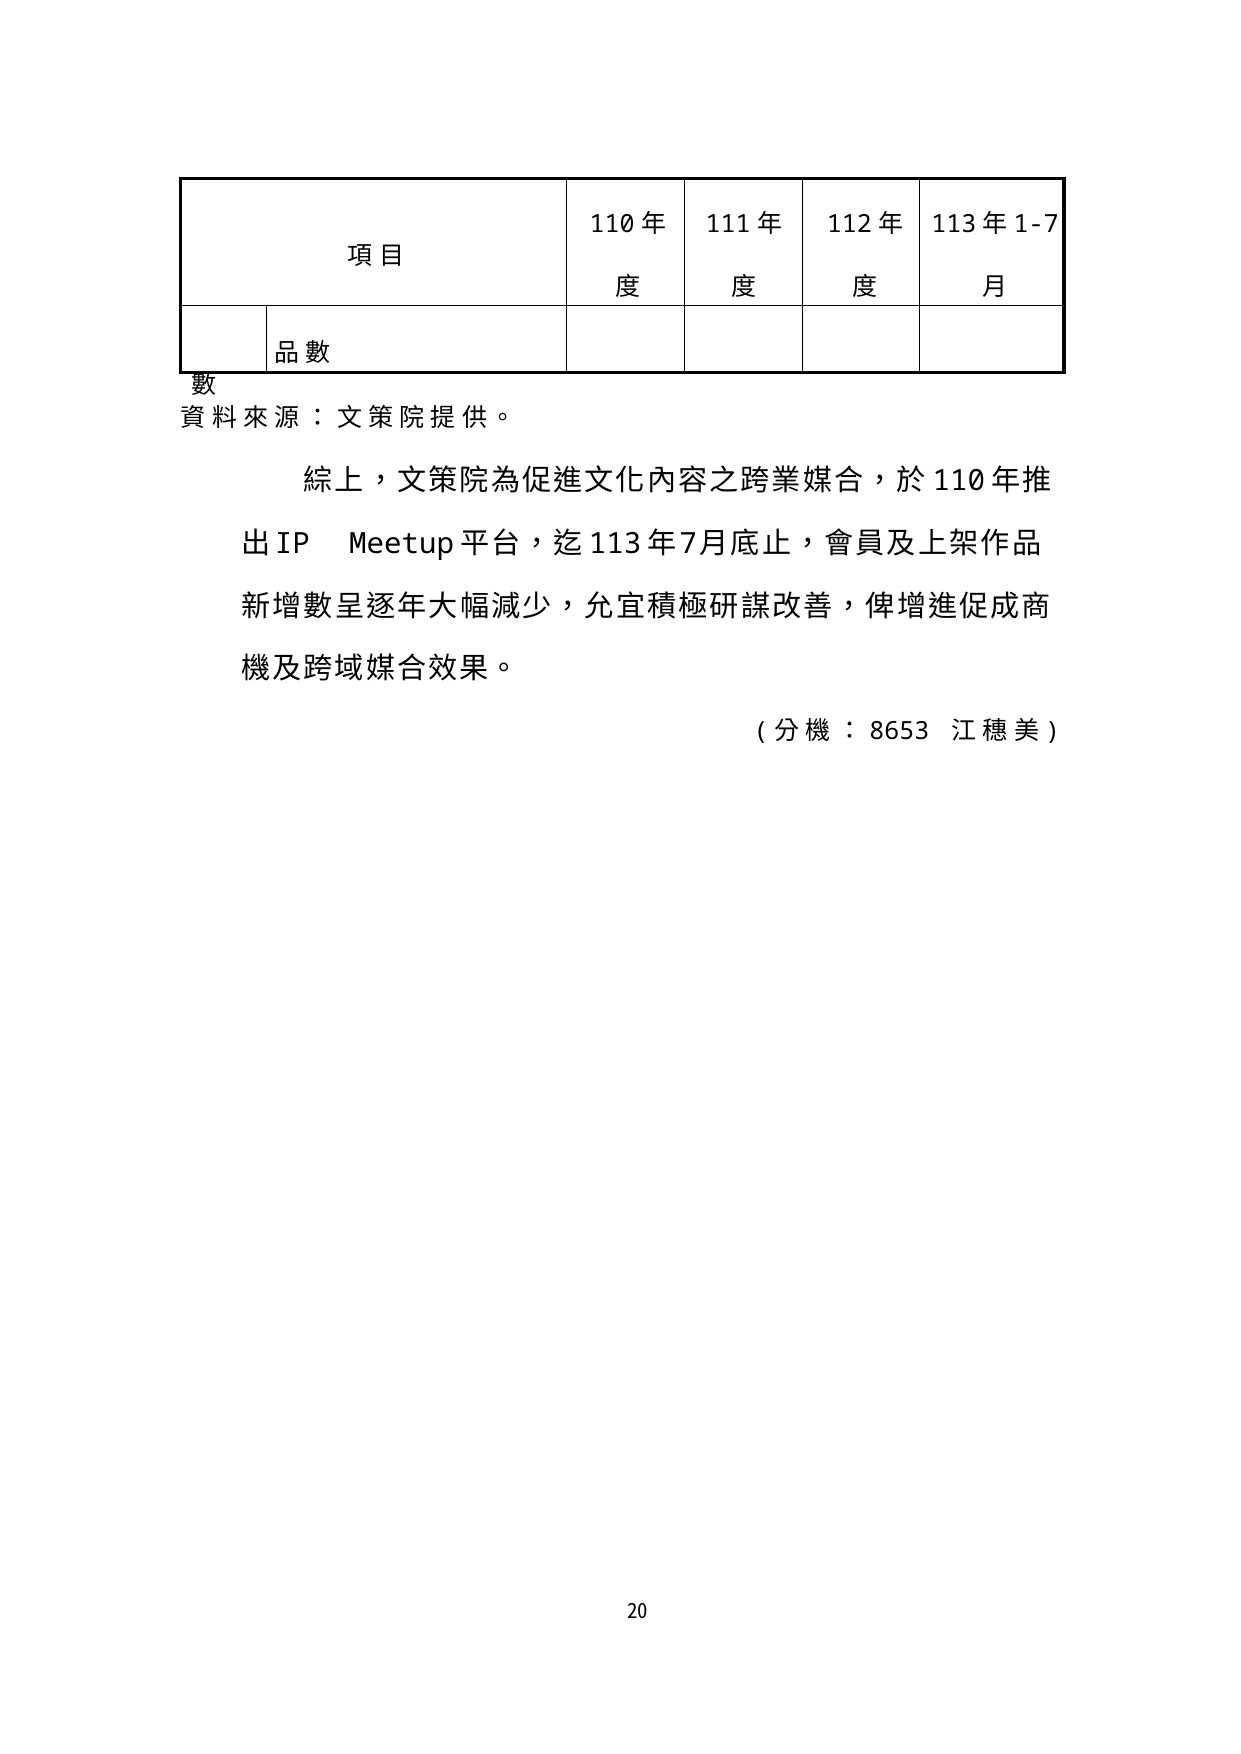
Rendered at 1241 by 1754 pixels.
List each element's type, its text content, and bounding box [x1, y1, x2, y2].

text (分機：8653 江穗美) [177, 687, 1063, 749]
table_cell 上架作品數 [182, 306, 266, 371]
table_header 項目 [182, 180, 566, 305]
text 資料來源：文策院提供。 [177, 374, 1063, 437]
table_header 113年1-7月 [920, 180, 1062, 305]
table_cell [920, 306, 1062, 371]
table_cell [803, 306, 919, 371]
table_header 111年度 [685, 180, 802, 305]
table_cell 品數 [267, 306, 566, 371]
table_header 110年度 [567, 180, 684, 305]
text 綜上，文策院為促進文化內容之跨業媒合，於110年推出IP Meetup平台，迄113年7月底止，會員及上架作品新增數呈逐年大幅減少，允宜積極研謀改善，俾增進促成商機及跨域媒合效果。 [236, 437, 1063, 687]
table_header 112年度 [803, 180, 919, 305]
table_cell [567, 306, 684, 371]
table_cell [685, 306, 802, 371]
